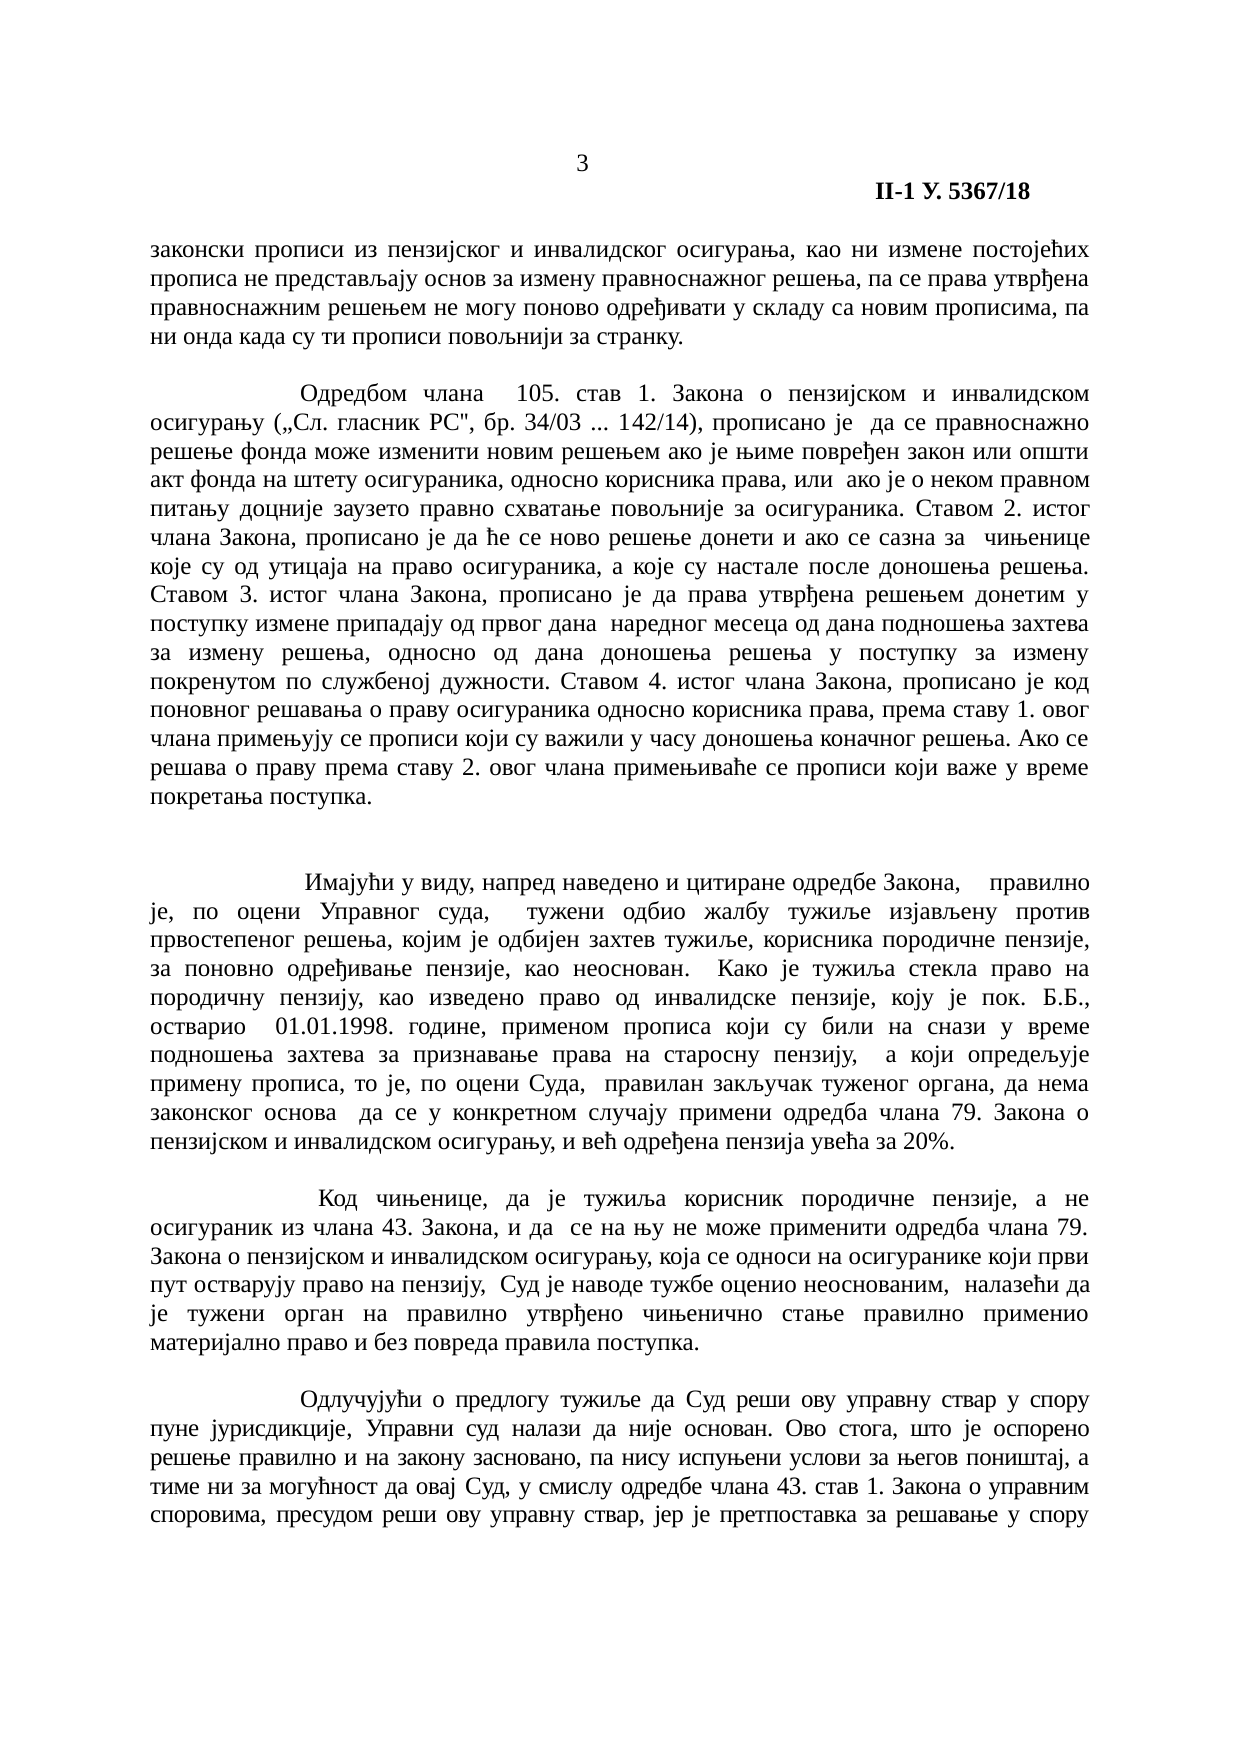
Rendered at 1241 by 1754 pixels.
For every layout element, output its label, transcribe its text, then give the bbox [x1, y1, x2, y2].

text Одлучујући о предлогу тужиље да Суд реши ову управну ствар у спору пуне јурисдикције, Управни суд налази да није основан. Ово стога, што је оспорено решење правилно и на закону засновано, па нису испуњени услови за његов поништај, а тиме ни за могућност да овај Суд, у смислу одредбе члана 43. став 1. Закона о управним споровима, пресудом реши ову управну ствар, јер је претпоставка за решавање у спору [150, 1384, 1090, 1528]
text Имајући у виду, напред наведено и цитиране одредбе Закона, правилно је, по оцени Управног суда, тужени одбио жалбу тужиље изјављену против првостепеног решења, којим је одбијен захтев тужиље, корисника породичне пензије, за поновно одређивање пензије, као неоснован. Како је тужиља стекла право на породичну пензију, као изведено право од инвалидске пензије, коју је пок. Б.Б., остварио 01.01.1998. године, применом прописа који су били на снази у време подношења захтева за признавање права на старосну пензију, а који опредељује примену прописа, то је, по оцени Суда, правилан закључак туженог органа, да нема законског основа да се у конкретном случају примени одредба члана 79. Закона о пензијском и инвалидском осигурању, и већ одређена пензија увећа за 20%. [150, 867, 1090, 1154]
text законски прописи из пензијског и инвалидског осигурања, као ни измене постојећих прописа не представљају основ за измену правноснажног решења, па се права утврђена правноснажним решењем не могу поново одређивати у складу са новим прописима, па ни онда када су ти прописи повољнији за странку. [150, 234, 1090, 349]
text Одредбом члана 105. став 1. Закона о пензијском и инвалидском осигурању („Сл. гласник РС'', бр. 34/03 ... 142/14), прописано је да се правноснажно решење фонда може изменити новим решењем ако је њиме повређен закон или општи акт фонда на штету осигураника, односно корисника права, или ако је о неком правном питању доцније заузето правно схватање повољније за осигураника. Ставом 2. истог члана Закона, прописано је да ће се ново решење донети и ако се сазна за чињенице које су од утицаја на право осигураника, а које су настале после доношења решења. Ставом 3. истог члана Закона, прописано је да права утврђена решењем донетим у поступку измене припадају од првог дана наредног месеца од дана подношења захтева за измену решења, односно од дана доношења решења у поступку за измену покренутом по службеној дужности. Ставом 4. истог члана Закона, прописано је код поновног решавања о праву осигураника односно корисника права, према ставу 1. овог члана примењују се прописи који су важили у часу доношења коначног решења. Ако се решава о праву према ставу 2. овог члана примењиваће се прописи који важе у време покретања поступка. [150, 378, 1090, 809]
text Код чињенице, да је тужиља корисник породичне пензије, а не осигураник из члана 43. Закона, и да се на њу не може применити одредба члана 79. Закона о пензијском и инвалидском осигурању, која се односи на осигуранике који први пут остварују право на пензију, Суд је наводе тужбе оценио неоснованим, налазећи да је тужени орган на правилно утврђено чињенично стање правилно применио материјално право и без повреда правила поступка. [150, 1183, 1090, 1356]
